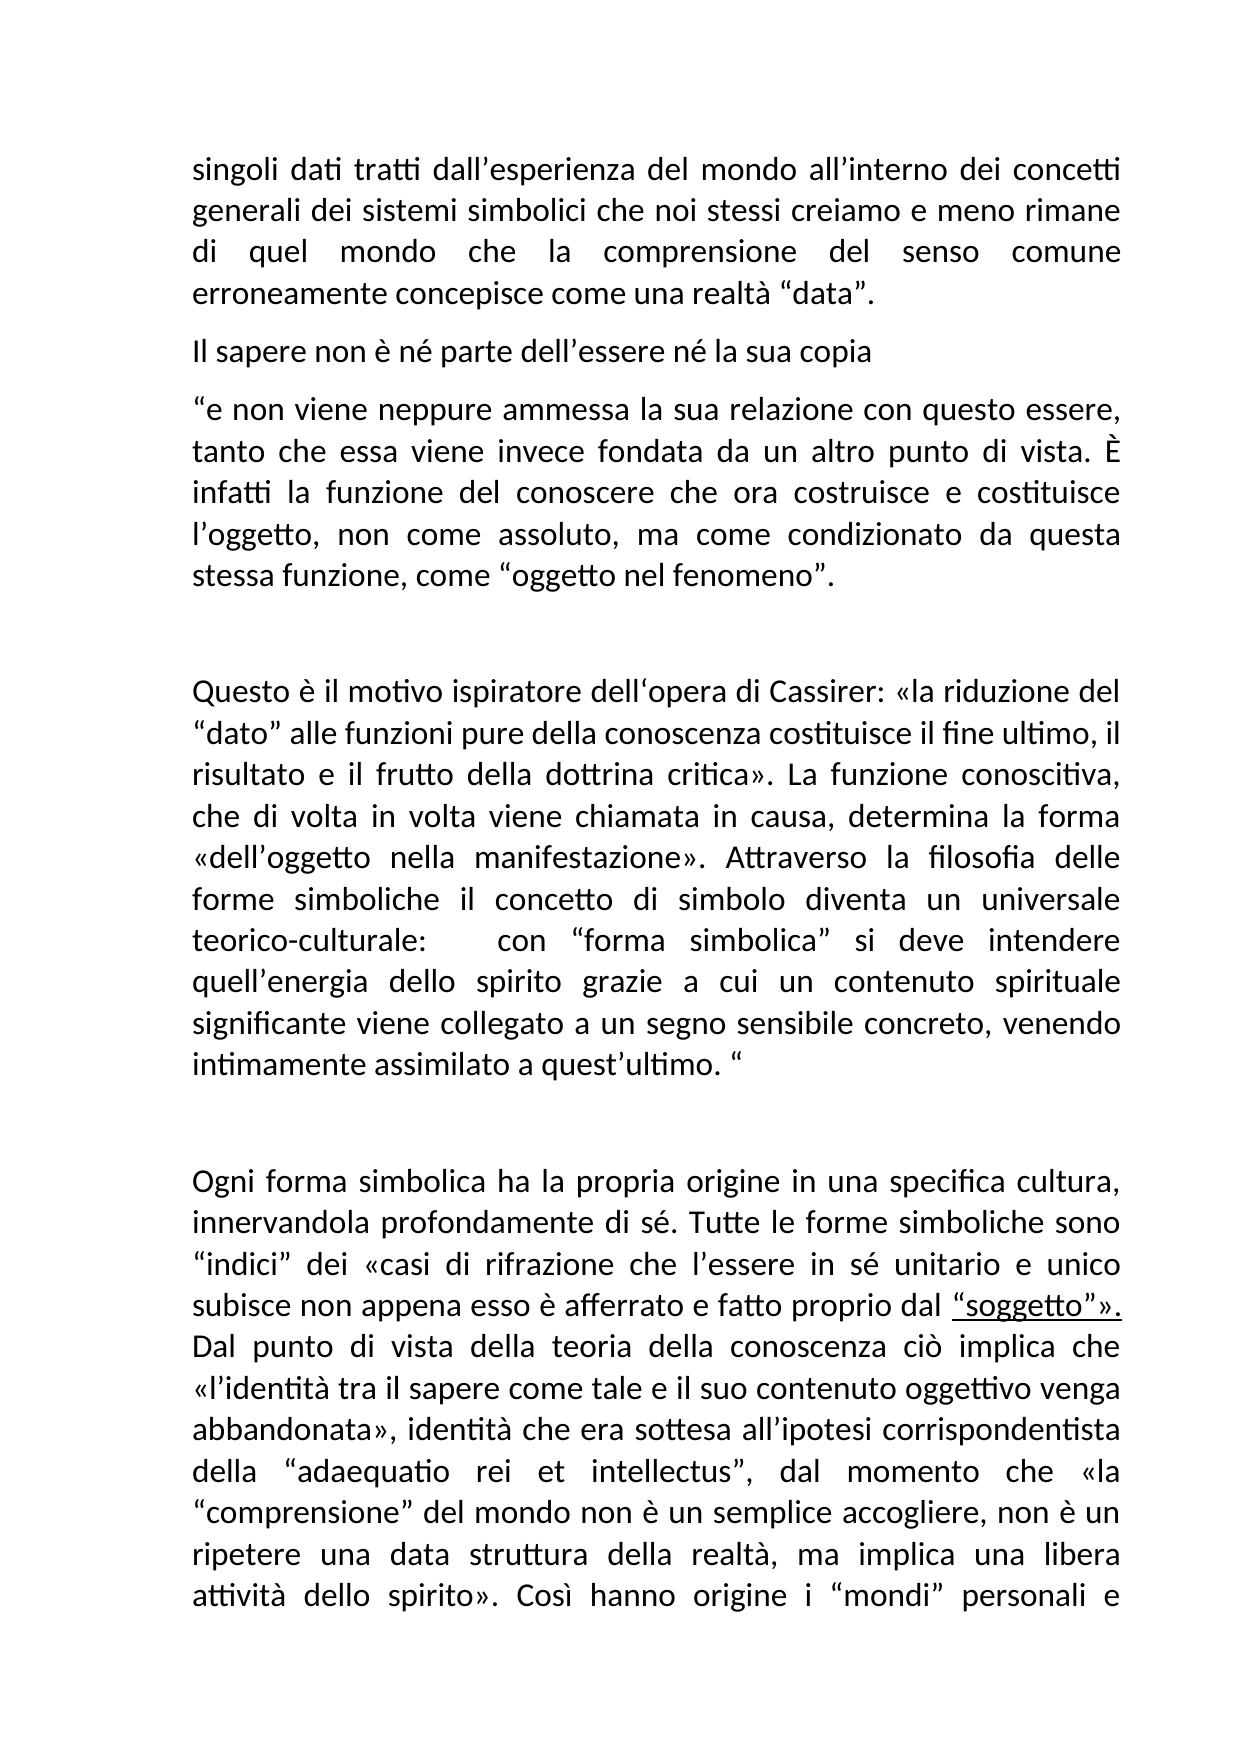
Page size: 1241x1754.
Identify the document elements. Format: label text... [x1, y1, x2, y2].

text “e non viene neppure ammessa la sua relazione con questo essere, tanto che essa viene invece fondata da un altro punto di vista. È infatti la funzione del conoscere che ora costruisce e costituisce l’oggetto, non come assoluto, ma come condizionato da questa stessa funzione, come “oggetto nel fenomeno”. [192, 388, 1122, 595]
text Questo è il motivo ispiratore dell‘opera di Cassirer: «la riduzione del “dato” alle funzioni pure della conoscenza costituisce il fine ultimo, il risultato e il frutto della dottrina critica». La funzione conoscitiva, che di volta in volta viene chiamata in causa, determina la forma «dell’oggetto nella manifestazione». Attraverso la filosofia delle forme simboliche il concetto di simbolo diventa un universale teorico-culturale: con “forma simbolica” si deve intendere quell’energia dello spirito grazie a cui un contenuto spirituale significante viene collegato a un segno sensibile concreto, venendo intimamente assimilato a quest’ultimo. “ [192, 670, 1122, 1084]
text Ogni forma simbolica ha la propria origine in una specifica cultura, innervandola profondamente di sé. Tutte le forme simboliche sono “indici” dei «casi di rifrazione che l’essere in sé unitario e unico subisce non appena esso è afferrato e fatto proprio dal “soggetto”». Dal punto di vista della teoria della conoscenza ciò implica che «l’identità tra il sapere come tale e il suo contenuto oggettivo venga abbandonata», identità che era sottesa all’ipotesi corrispondentista della “adaequatio rei et intellectus”, dal momento che «la “comprensione” del mondo non è un semplice accogliere, non è un ripetere una data struttura della realtà, ma implica una libera attività dello spirito». Così hanno origine i “mondi” personali e [192, 1160, 1122, 1615]
text singoli dati tratti dall’esperienza del mondo all’interno dei concetti generali dei sistemi simbolici che noi stessi creiamo e meno rimane di quel mondo che la comprensione del senso comune erroneamente concepisce come una realtà “data”. [192, 148, 1122, 313]
text Il sapere non è né parte dell’essere né la sua copia [192, 330, 1122, 371]
